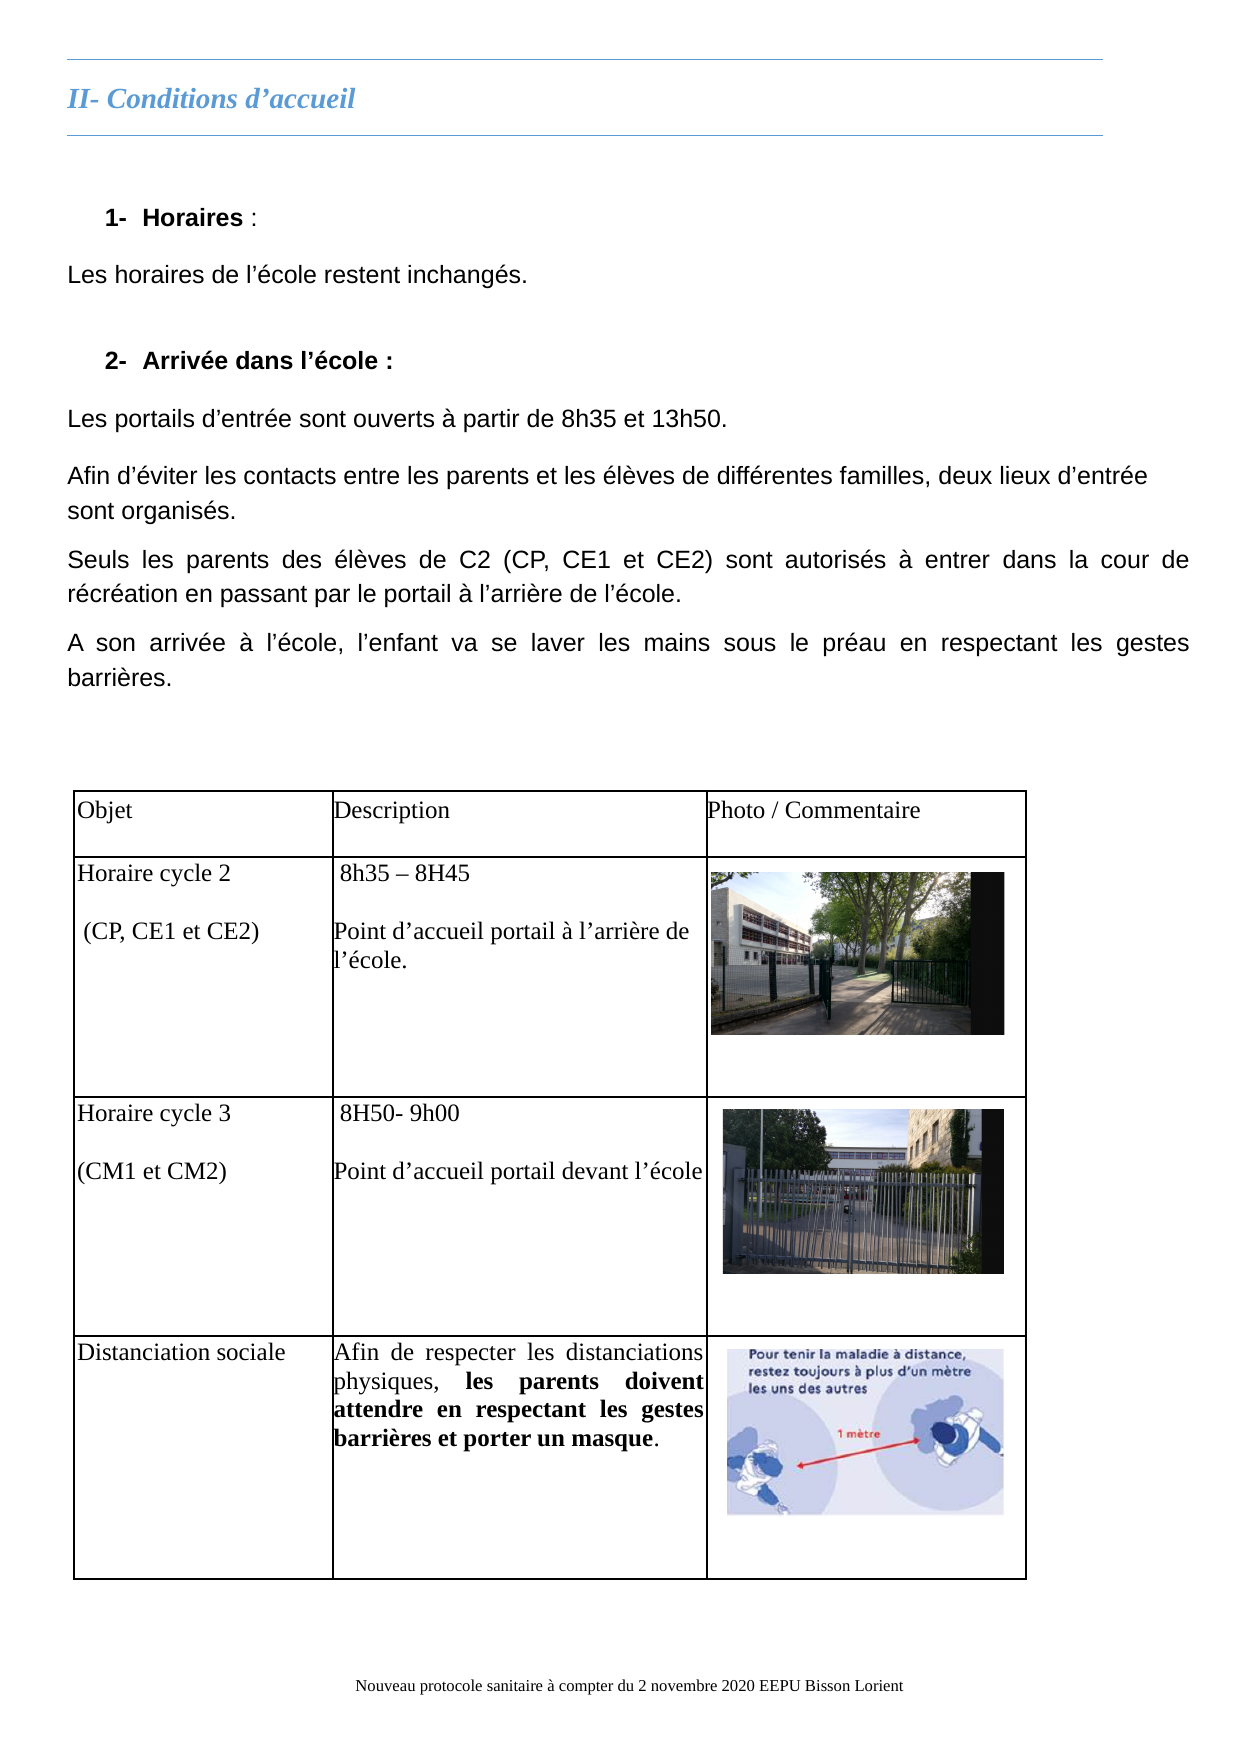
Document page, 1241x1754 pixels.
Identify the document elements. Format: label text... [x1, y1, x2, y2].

list Arrivée dans l’école : [104, 346, 1192, 375]
text Seuls les parents des élèves de C2 (CP, CE1 et CE2) sont autorisés à entrer dans la cour de récréation en passant par le portail à l’arrière de l’école. [67, 545, 1192, 608]
text A son arrivée à l’école, l’enfant va se laver les mains sous le préau en respectant les gestes barrières. [67, 628, 1192, 692]
text Les horaires de l’école restent inchangés. [67, 260, 1192, 289]
picture [722, 1109, 1004, 1274]
table_cell [708, 858, 1025, 1096]
table_cell Distanciation sociale [75, 1337, 332, 1578]
table_header Objet [75, 792, 332, 856]
list II- Conditions d’accueil [67, 60, 1103, 135]
table_header Description [334, 792, 706, 856]
table_cell Horaire cycle 3 (CM1 et CM2) [75, 1098, 332, 1335]
text Les portails d’entrée sont ouverts à partir de 8h35 et 13h50. [67, 404, 1192, 433]
table_cell [708, 1098, 1025, 1335]
picture [711, 872, 1005, 1035]
table_cell Afin de respecter les distanciations physiques, les parents doivent attendre en respectant les gestes barrières et porter un masque. [334, 1337, 706, 1578]
text Afin d’éviter les contacts entre les parents et les élèves de différentes familles, deux lieux d’entrée sont organisés. [67, 461, 1192, 524]
table_cell 8H50- 9h00 Point d’accueil portail devant l’école [334, 1098, 706, 1335]
table_header Photo / Commentaire [708, 792, 1025, 856]
table_cell 8h35 – 8H45 Point d’accueil portail à l’arrière de l’école. [334, 858, 706, 1096]
table_cell [708, 1337, 1025, 1578]
list Horaires : [104, 203, 1192, 231]
picture [727, 1349, 1005, 1517]
table_cell Horaire cycle 2 (CP, CE1 et CE2) [75, 858, 332, 1096]
